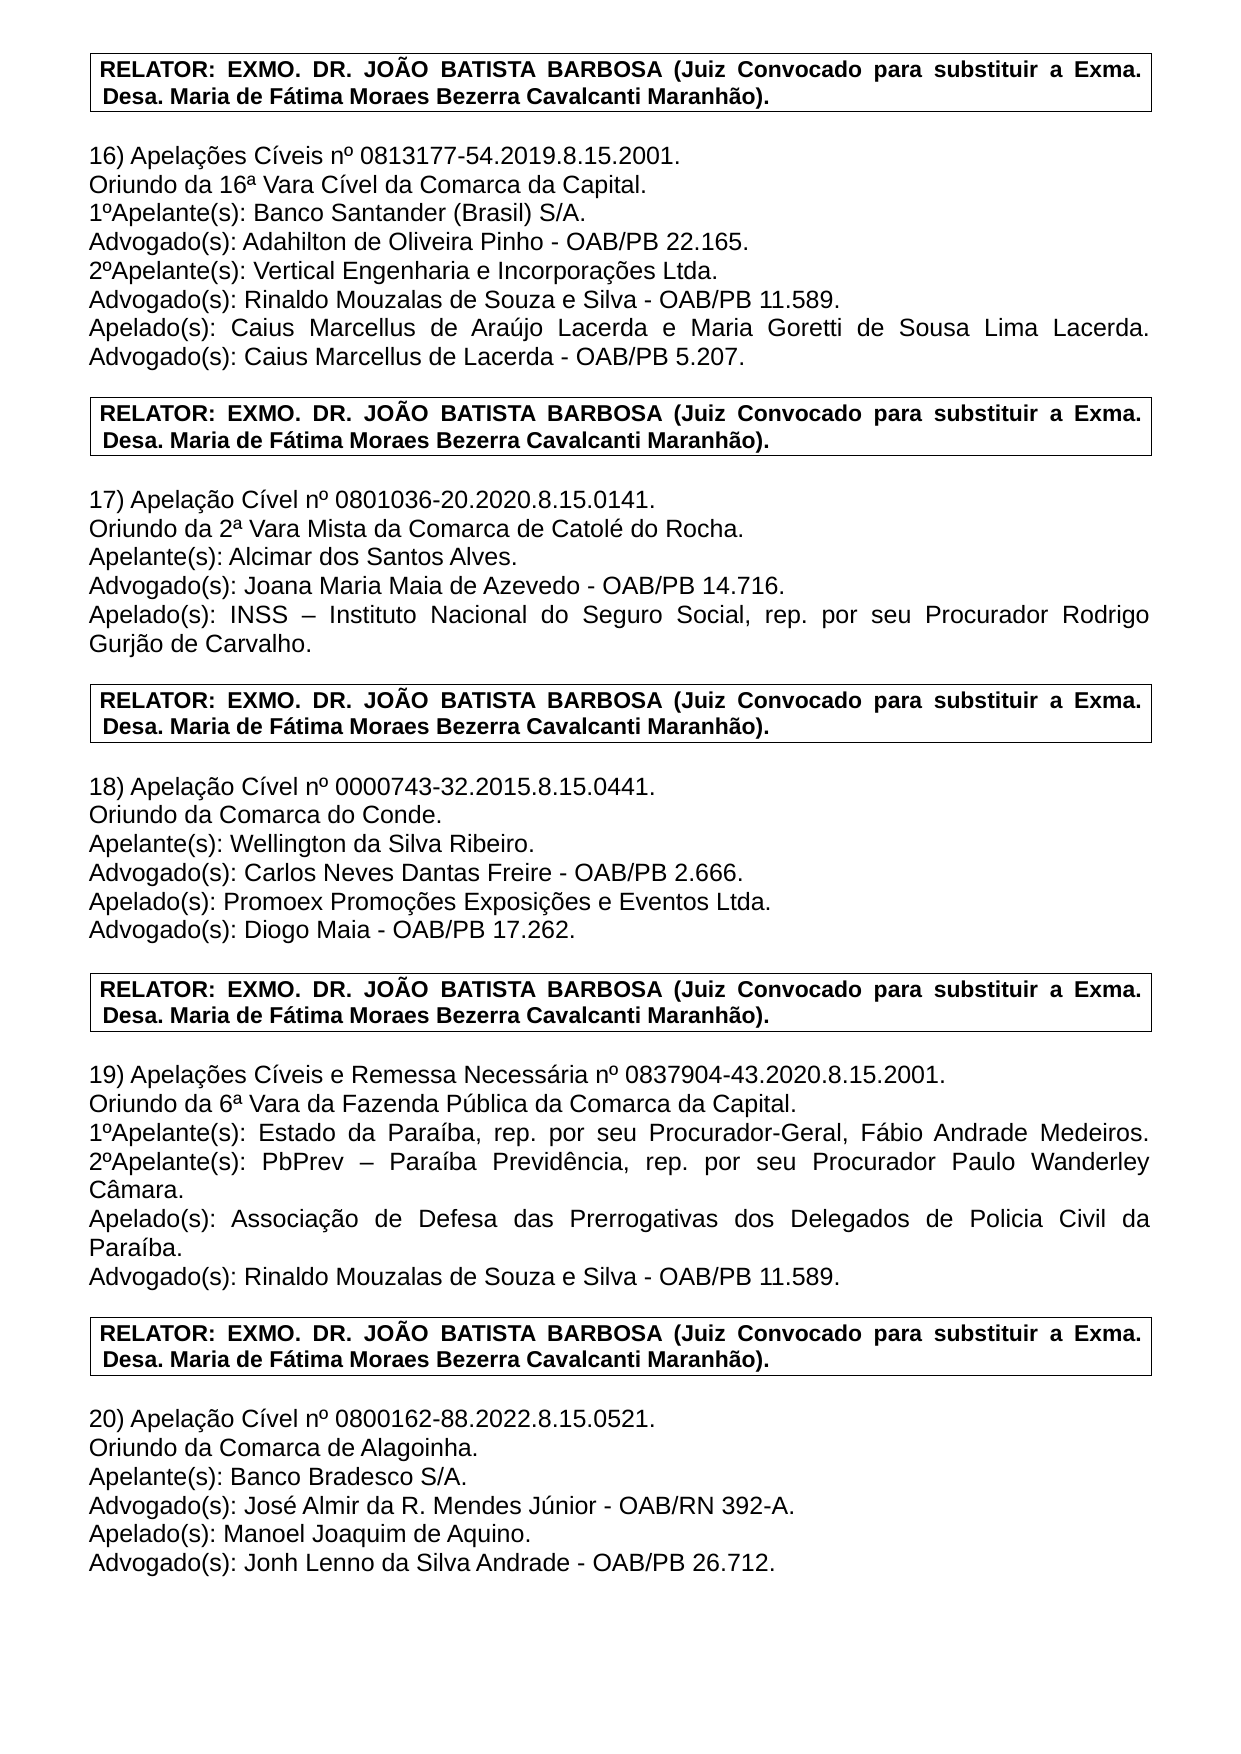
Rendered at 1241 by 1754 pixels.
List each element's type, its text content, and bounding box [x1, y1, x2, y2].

text Apelado(s): Promoex Promoções Exposições e Eventos Ltda. [88, 886, 1152, 915]
text 1ºApelante(s): Estado da Paraíba, rep. por seu Procurador-Geral, Fábio Andrade Medeiros. 2ºApelante(s): PbPrev – Paraíba Previdência, rep. por seu Procurador Paulo Wanderley Câmara. [88, 1118, 1152, 1204]
text Advogado(s): José Almir da R. Mendes Júnior - OAB/RN 392-A. [88, 1491, 1152, 1519]
text 1ºApelante(s): Banco Santander (Brasil) S/A. [88, 198, 1152, 227]
text RELATOR: EXMO. DR. JOÃO BATISTA BARBOSA (Juiz Convocado para substituir a Exma. Desa. Maria de Fátima Moraes Bezerra Cavalcanti Maranhão). [91, 974, 1151, 1031]
text RELATOR: EXMO. DR. JOÃO BATISTA BARBOSA (Juiz Convocado para substituir a Exma. Desa. Maria de Fátima Moraes Bezerra Cavalcanti Maranhão). [91, 398, 1151, 455]
text Advogado(s): Rinaldo Mouzalas de Souza e Silva - OAB/PB 11.589. [88, 1262, 1152, 1290]
text Apelante(s): Banco Bradesco S/A. [88, 1462, 1152, 1491]
text Apelado(s): Associação de Defesa das Prerrogativas dos Delegados de Policia Civil da Paraíba. [88, 1204, 1152, 1262]
text Advogado(s): Diogo Maia - OAB/PB 17.262. [88, 915, 1152, 944]
text Oriundo da 16ª Vara Cível da Comarca da Capital. [88, 169, 1152, 198]
text Advogado(s): Joana Maria Maia de Azevedo - OAB/PB 14.716. [88, 571, 1152, 600]
text Apelado(s): Manoel Joaquim de Aquino. [88, 1519, 1152, 1548]
text Apelante(s): Wellington da Silva Ribeiro. [88, 829, 1152, 858]
text Apelado(s): INSS – Instituto Nacional do Seguro Social, rep. por seu Procurador Rodrigo Gurjão de Carvalho. [88, 600, 1152, 657]
text 19) Apelações Cíveis e Remessa Necessária nº 0837904-43.2020.8.15.2001. [88, 1060, 1152, 1089]
text RELATOR: EXMO. DR. JOÃO BATISTA BARBOSA (Juiz Convocado para substituir a Exma. Desa. Maria de Fátima Moraes Bezerra Cavalcanti Maranhão). [91, 54, 1151, 111]
text Apelante(s): Alcimar dos Santos Alves. [88, 542, 1152, 571]
text Advogado(s): Carlos Neves Dantas Freire - OAB/PB 2.666. [88, 858, 1152, 886]
text Advogado(s): Rinaldo Mouzalas de Souza e Silva - OAB/PB 11.589. [88, 284, 1152, 313]
text Oriundo da Comarca de Alagoinha. [88, 1433, 1152, 1462]
text RELATOR: EXMO. DR. JOÃO BATISTA BARBOSA (Juiz Convocado para substituir a Exma. Desa. Maria de Fátima Moraes Bezerra Cavalcanti Maranhão). [91, 1318, 1151, 1375]
text Oriundo da Comarca do Conde. [88, 800, 1152, 829]
text 2ºApelante(s): Vertical Engenharia e Incorporações Ltda. [88, 256, 1152, 284]
text Advogado(s): Jonh Lenno da Silva Andrade - OAB/PB 26.712. [88, 1548, 1152, 1577]
text 20) Apelação Cível nº 0800162-88.2022.8.15.0521. [88, 1404, 1152, 1433]
text 17) Apelação Cível nº 0801036-20.2020.8.15.0141. [88, 485, 1152, 514]
text 16) Apelações Cíveis nº 0813177-54.2019.8.15.2001. [88, 141, 1152, 169]
text Apelado(s): Caius Marcellus de Araújo Lacerda e Maria Goretti de Sousa Lima Lacerda. Advogado(s): Caius Marcellus de Lacerda - OAB/PB 5.207. [88, 313, 1152, 371]
text Oriundo da 6ª Vara da Fazenda Pública da Comarca da Capital. [88, 1089, 1152, 1118]
text Advogado(s): Adahilton de Oliveira Pinho - OAB/PB 22.165. [88, 227, 1152, 256]
text Oriundo da 2ª Vara Mista da Comarca de Catolé do Rocha. [88, 514, 1152, 542]
text RELATOR: EXMO. DR. JOÃO BATISTA BARBOSA (Juiz Convocado para substituir a Exma. Desa. Maria de Fátima Moraes Bezerra Cavalcanti Maranhão). [91, 685, 1151, 742]
text 18) Apelação Cível nº 0000743-32.2015.8.15.0441. [88, 771, 1152, 800]
